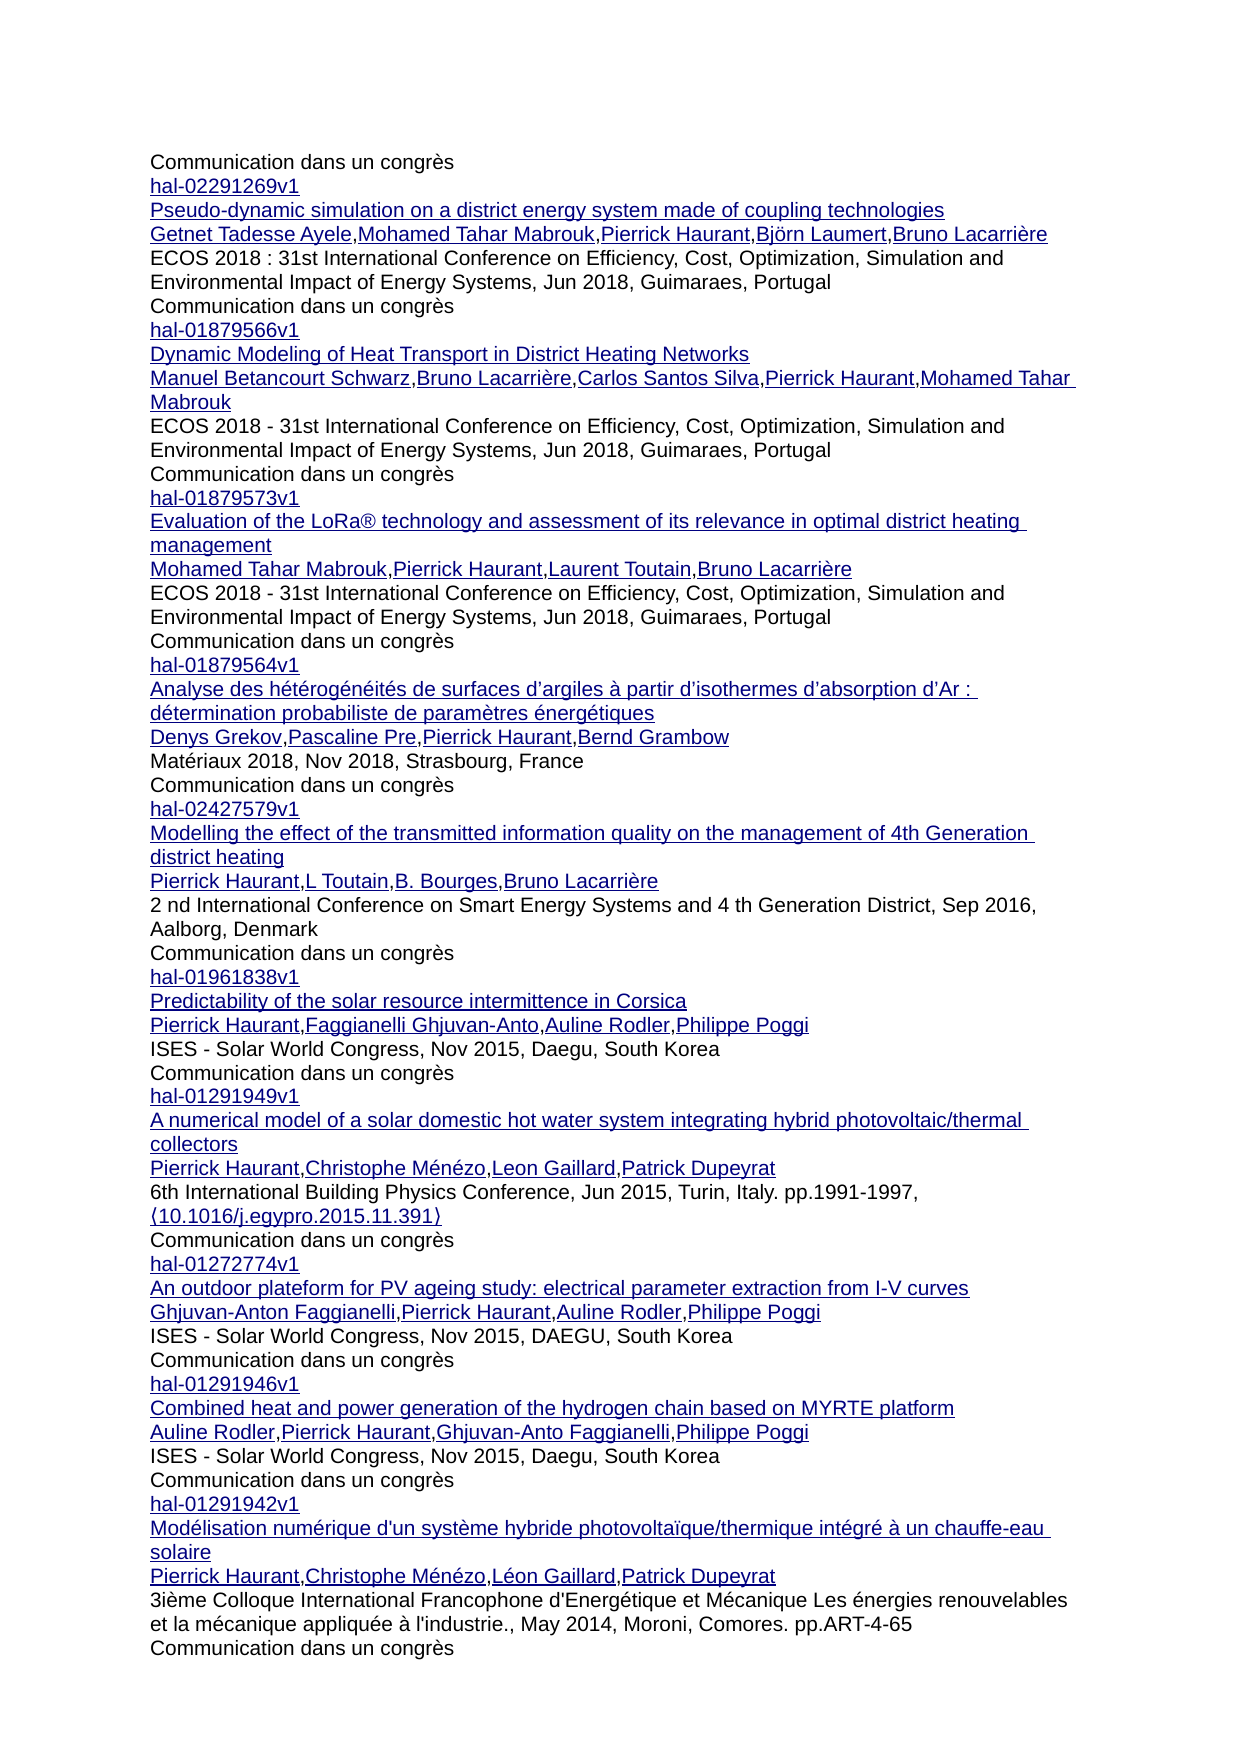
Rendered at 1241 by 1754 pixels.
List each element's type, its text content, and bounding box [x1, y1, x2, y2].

table_cell Modelling the effect of the transmitted information quality on the management of 4th Generation district heating Pierrick Haurant,L Toutain,B. Bourges,Bruno Lacarrière 2 nd International Conference on Smart Energy Systems and 4 th Generation District, Sep 2016, Aalborg, Denmark Communication dans un congrès hal-01961838v1 [150, 821, 1090, 988]
table_cell Analyse des hétérogénéités de surfaces d’argiles à partir d’isothermes d’absorption d’Ar : détermination probabiliste de paramètres énergétiques Denys Grekov,Pascaline Pre,Pierrick Haurant,Bernd Grambow Matériaux 2018, Nov 2018, Strasbourg, France Communication dans un congrès hal-02427579v1 [150, 677, 1090, 821]
table_cell Predictability of the solar resource intermittence in Corsica Pierrick Haurant,Faggianelli Ghjuvan-Anto,Auline Rodler,Philippe Poggi ISES - Solar World Congress, Nov 2015, Daegu, South Korea Communication dans un congrès hal-01291949v1 [150, 989, 1090, 1108]
table_cell Communication dans un congrès hal-02291269v1 [150, 150, 1090, 198]
table_cell A numerical model of a solar domestic hot water system integrating hybrid photovoltaic/thermal collectors Pierrick Haurant,Christophe Ménézo,Leon Gaillard,Patrick Dupeyrat 6th International Building Physics Conference, Jun 2015, Turin, Italy. pp.1991-1997, ⟨10.1016/j.egypro.2015.11.391⟩ Communication dans un congrès hal-01272774v1 [150, 1108, 1090, 1276]
table_cell Combined heat and power generation of the hydrogen chain based on MYRTE platform Auline Rodler,Pierrick Haurant,Ghjuvan-Anto Faggianelli,Philippe Poggi ISES - Solar World Congress, Nov 2015, Daegu, South Korea Communication dans un congrès hal-01291942v1 [150, 1396, 1090, 1516]
table_cell Modélisation numérique d'un système hybride photovoltaïque/thermique intégré à un chauffe-eau solaire Pierrick Haurant,Christophe Ménézo,Léon Gaillard,Patrick Dupeyrat 3ième Colloque International Francophone d'Energétique et Mécanique Les énergies renouvelables et la mécanique appliquée à l'industrie., May 2014, Moroni, Comores. pp.ART-4-65 Communication dans un congrès [150, 1516, 1090, 1659]
table_cell An outdoor plateform for PV ageing study: electrical parameter extraction from I-V curves Ghjuvan-Anton Faggianelli,Pierrick Haurant,Auline Rodler,Philippe Poggi ISES - Solar World Congress, Nov 2015, DAEGU, South Korea Communication dans un congrès hal-01291946v1 [150, 1276, 1090, 1396]
table_cell Pseudo-dynamic simulation on a district energy system made of coupling technologies Getnet Tadesse Ayele,Mohamed Tahar Mabrouk,Pierrick Haurant,Björn Laumert,Bruno Lacarrière ECOS 2018 : 31st International Conference on Efficiency, Cost, Optimization, Simulation and Environmental Impact of Energy Systems, Jun 2018, Guimaraes, Portugal Communication dans un congrès hal-01879566v1 [150, 198, 1090, 342]
table_cell Dynamic Modeling of Heat Transport in District Heating Networks Manuel Betancourt Schwarz,Bruno Lacarrière,Carlos Santos Silva,Pierrick Haurant,Mohamed Tahar Mabrouk ECOS 2018 - 31st International Conference on Efficiency, Cost, Optimization, Simulation and Environmental Impact of Energy Systems, Jun 2018, Guimaraes, Portugal Communication dans un congrès hal-01879573v1 [150, 342, 1090, 509]
table_cell Evaluation of the LoRa® technology and assessment of its relevance in optimal district heating management Mohamed Tahar Mabrouk,Pierrick Haurant,Laurent Toutain,Bruno Lacarrière ECOS 2018 - 31st International Conference on Efficiency, Cost, Optimization, Simulation and Environmental Impact of Energy Systems, Jun 2018, Guimaraes, Portugal Communication dans un congrès hal-01879564v1 [150, 509, 1090, 677]
